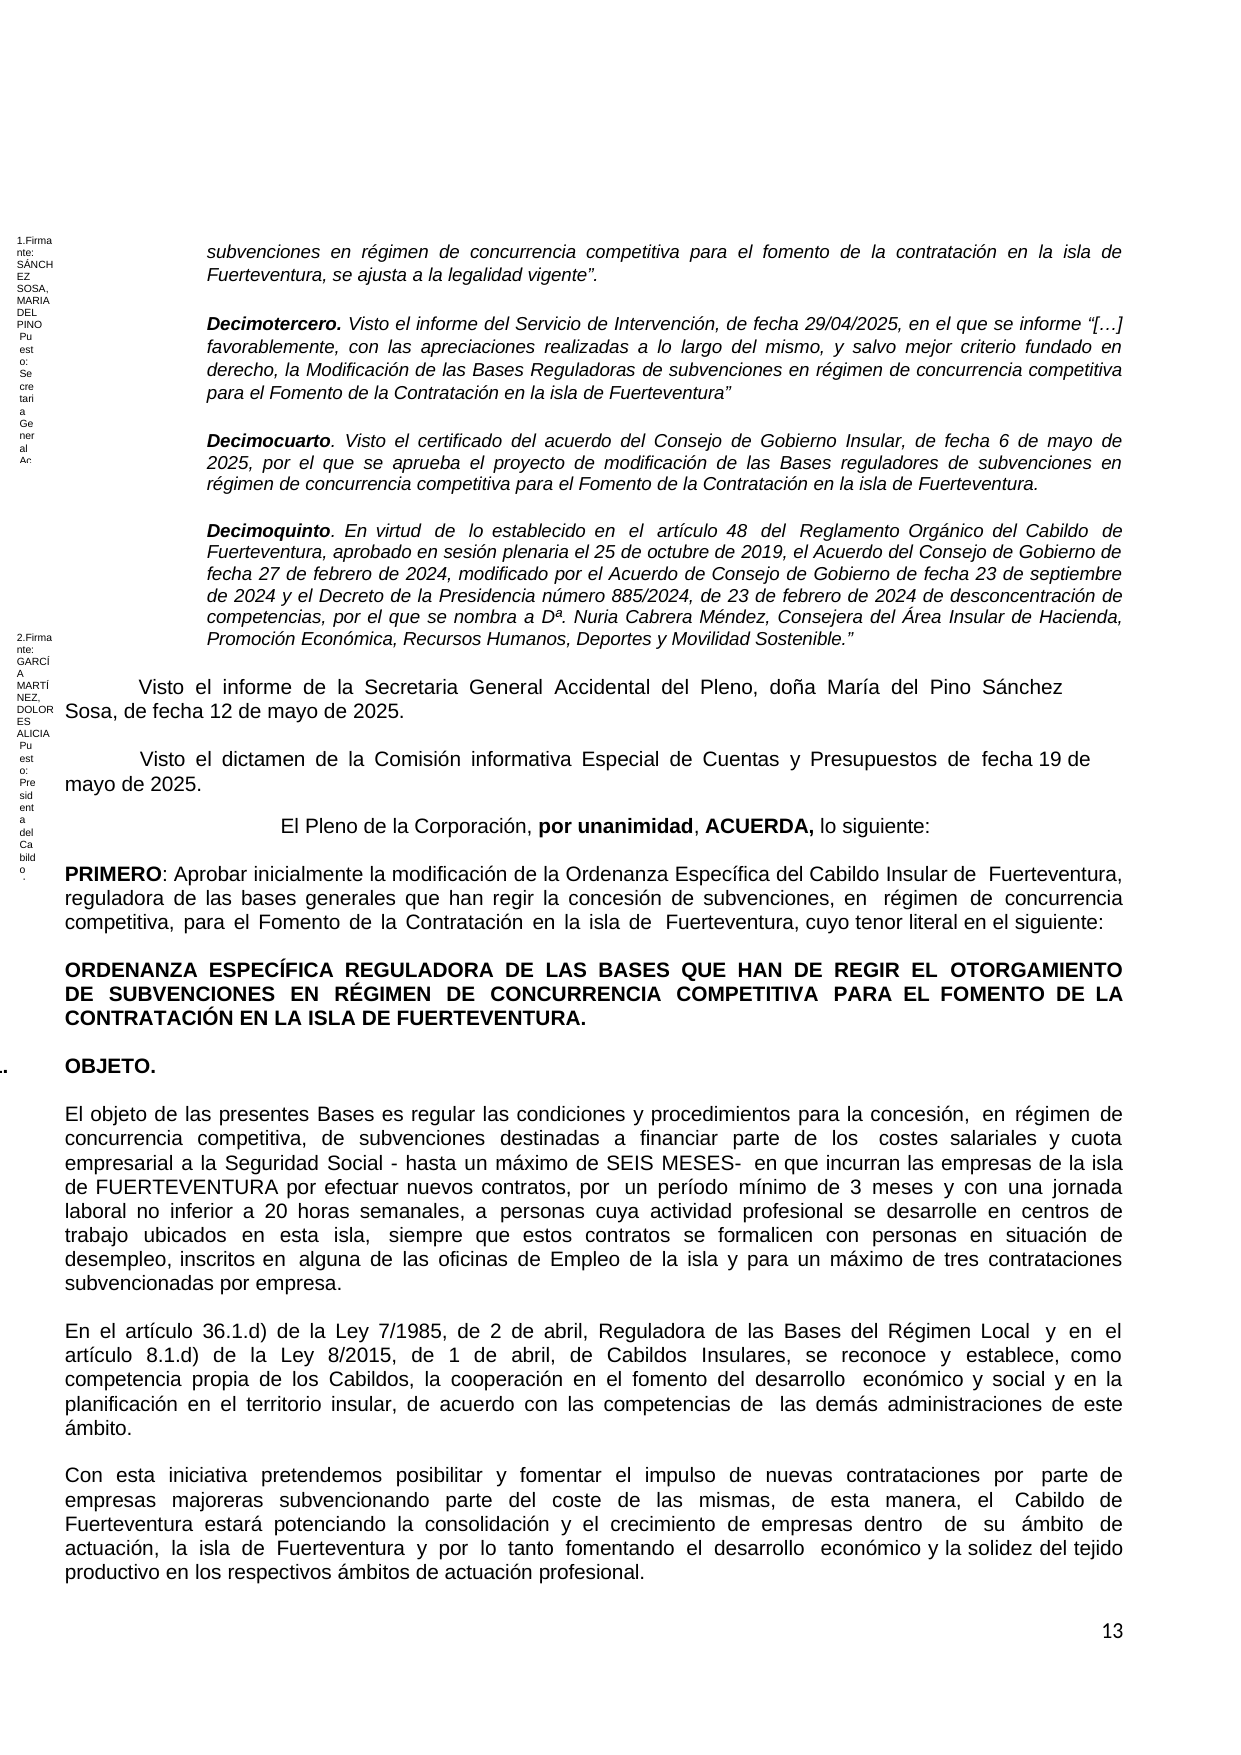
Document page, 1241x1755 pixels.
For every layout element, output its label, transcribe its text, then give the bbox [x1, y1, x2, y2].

text Visto el dictamen de la Comisión informativa Especial de Cuentas y Presupuestos de fecha 19 de mayo de 2025. [64, 747, 1118, 796]
text Decimocuarto. Visto el certificado del acuerdo del Consejo de Gobierno Insular, de fecha 6 de mayo de 2025, por el que se aprueba el proyecto de modificación de las Bases reguladores de subvenciones en régimen de concurrencia competitiva para el Fomento de la Contratación en la isla de Fuerteventura. [207, 430, 1123, 495]
text PRIMERO: Aprobar inicialmente la modificación de la Ordenanza Específica del Cabildo Insular de Fuerteventura, reguladora de las bases generales que han regir la concesión de subvenciones, en régimen de concurrencia competitiva, para el Fomento de la Contratación en la isla de Fuerteventura, cuyo tenor literal en el siguiente: [64, 862, 1123, 934]
text El objeto de las presentes Bases es regular las condiciones y procedimientos para la concesión, en régimen de concurrencia competitiva, de subvenciones destinadas a financiar parte de los costes salariales y cuota empresarial a la Seguridad Social - hasta un máximo de SEIS MESES- en que incurran las empresas de la isla de FUERTEVENTURA por efectuar nuevos contratos, por un período mínimo de 3 meses y con una jornada laboral no inferior a 20 horas semanales, a personas cuya actividad profesional se desarrolle en centros de trabajo ubicados en esta isla, siempre que estos contratos se formalicen con personas en situación de desempleo, inscritos en alguna de las oficinas de Empleo de la isla y para un máximo de tres contrataciones subvencionadas por empresa. [64, 1102, 1123, 1295]
text Con esta iniciativa pretendemos posibilitar y fomentar el impulso de nuevas contrataciones por parte de empresas majoreras subvencionando parte del coste de las mismas, de esta manera, el Cabildo de Fuerteventura estará potenciando la consolidación y el crecimiento de empresas dentro de su ámbito de actuación, la isla de Fuerteventura y por lo tanto fomentando el desarrollo económico y la solidez del tejido productivo en los respectivos ámbitos de actuación profesional. [64, 1463, 1123, 1584]
text El Pleno de la Corporación, por unanimidad, ACUERDA, lo siguiente: [280, 814, 1241, 838]
text 2.Firmante: GARCÍA MARTÍNEZ, DOLORES ALICIA [17, 631, 54, 739]
subtitle 13 [64, 1617, 1123, 1645]
text Decimotercero. Visto el informe del Servicio de Intervención, de fecha 29/04/2025, en el que se informe “[…] favorablemente, con las apreciaciones realizadas a lo largo del mismo, y salvo mejor criterio fundado en derecho, la Modificación de las Bases Reguladoras de subvenciones en régimen de concurrencia competitiva para el Fomento de la Contratación en la isla de Fuerteventura” [207, 312, 1123, 403]
text 1.Firmante: SÁNCHEZ SOSA,MARIA DEL PINO [17, 234, 54, 330]
text Puesto: Secretaria General Acctal. del Pleno Fecha Firma: 20/06/2025 08:53:14 [19, 331, 37, 463]
text Decimoquinto. En virtud de lo establecido en el artículo 48 del Reglamento Orgánico del Cabildo de Fuerteventura, aprobado en sesión plenaria el 25 de octubre de 2019, el Acuerdo del Consejo de Gobierno de fecha 27 de febrero de 2024, modificado por el Acuerdo de Consejo de Gobierno de fecha 23 de septiembre de 2024 y el Decreto de la Presidencia número 885/2024, de 23 de febrero de 2024 de desconcentración de competencias, por el que se nombra a Dª. Nuria Cabrera Méndez, Consejera del Área Insular de Hacienda, Promoción Económica, Recursos Humanos, Deportes y Movilidad Sostenible.” [207, 520, 1123, 649]
text Visto el informe de la Secretaria General Accidental del Pleno, doña María del Pino Sánchez Sosa, de fecha 12 de mayo de 2025. [64, 674, 1118, 723]
text subvenciones en régimen de concurrencia competitiva para el fomento de la contratación en la isla de Fuerteventura, se ajusta a la legalidad vigente”. [207, 241, 1123, 286]
text Puesto: Presidenta del Cabildo de Fuerteventura Fecha Firma: 20/06/2025 11:44:36 [19, 740, 36, 879]
subtitle ORDENANZA ESPECÍFICA REGULADORA DE LAS BASES QUE HAN DE REGIR EL OTORGAMIENTO DE SUBVENCIONES EN RÉGIMEN DE CONCURRENCIA COMPETITIVA PARA EL FOMENTO DE LA CONTRATACIÓN EN LA ISLA DE FUERTEVENTURA. [64, 958, 1123, 1030]
list OBJETO. [0, 1054, 1241, 1078]
text En el artículo 36.1.d) de la Ley 7/1985, de 2 de abril, Reguladora de las Bases del Régimen Local y en el artículo 8.1.d) de la Ley 8/2015, de 1 de abril, de Cabildos Insulares, se reconoce y establece, como competencia propia de los Cabildos, la cooperación en el fomento del desarrollo económico y social y en la planificación en el territorio insular, de acuerdo con las competencias de las demás administraciones de este ámbito. [64, 1319, 1123, 1439]
